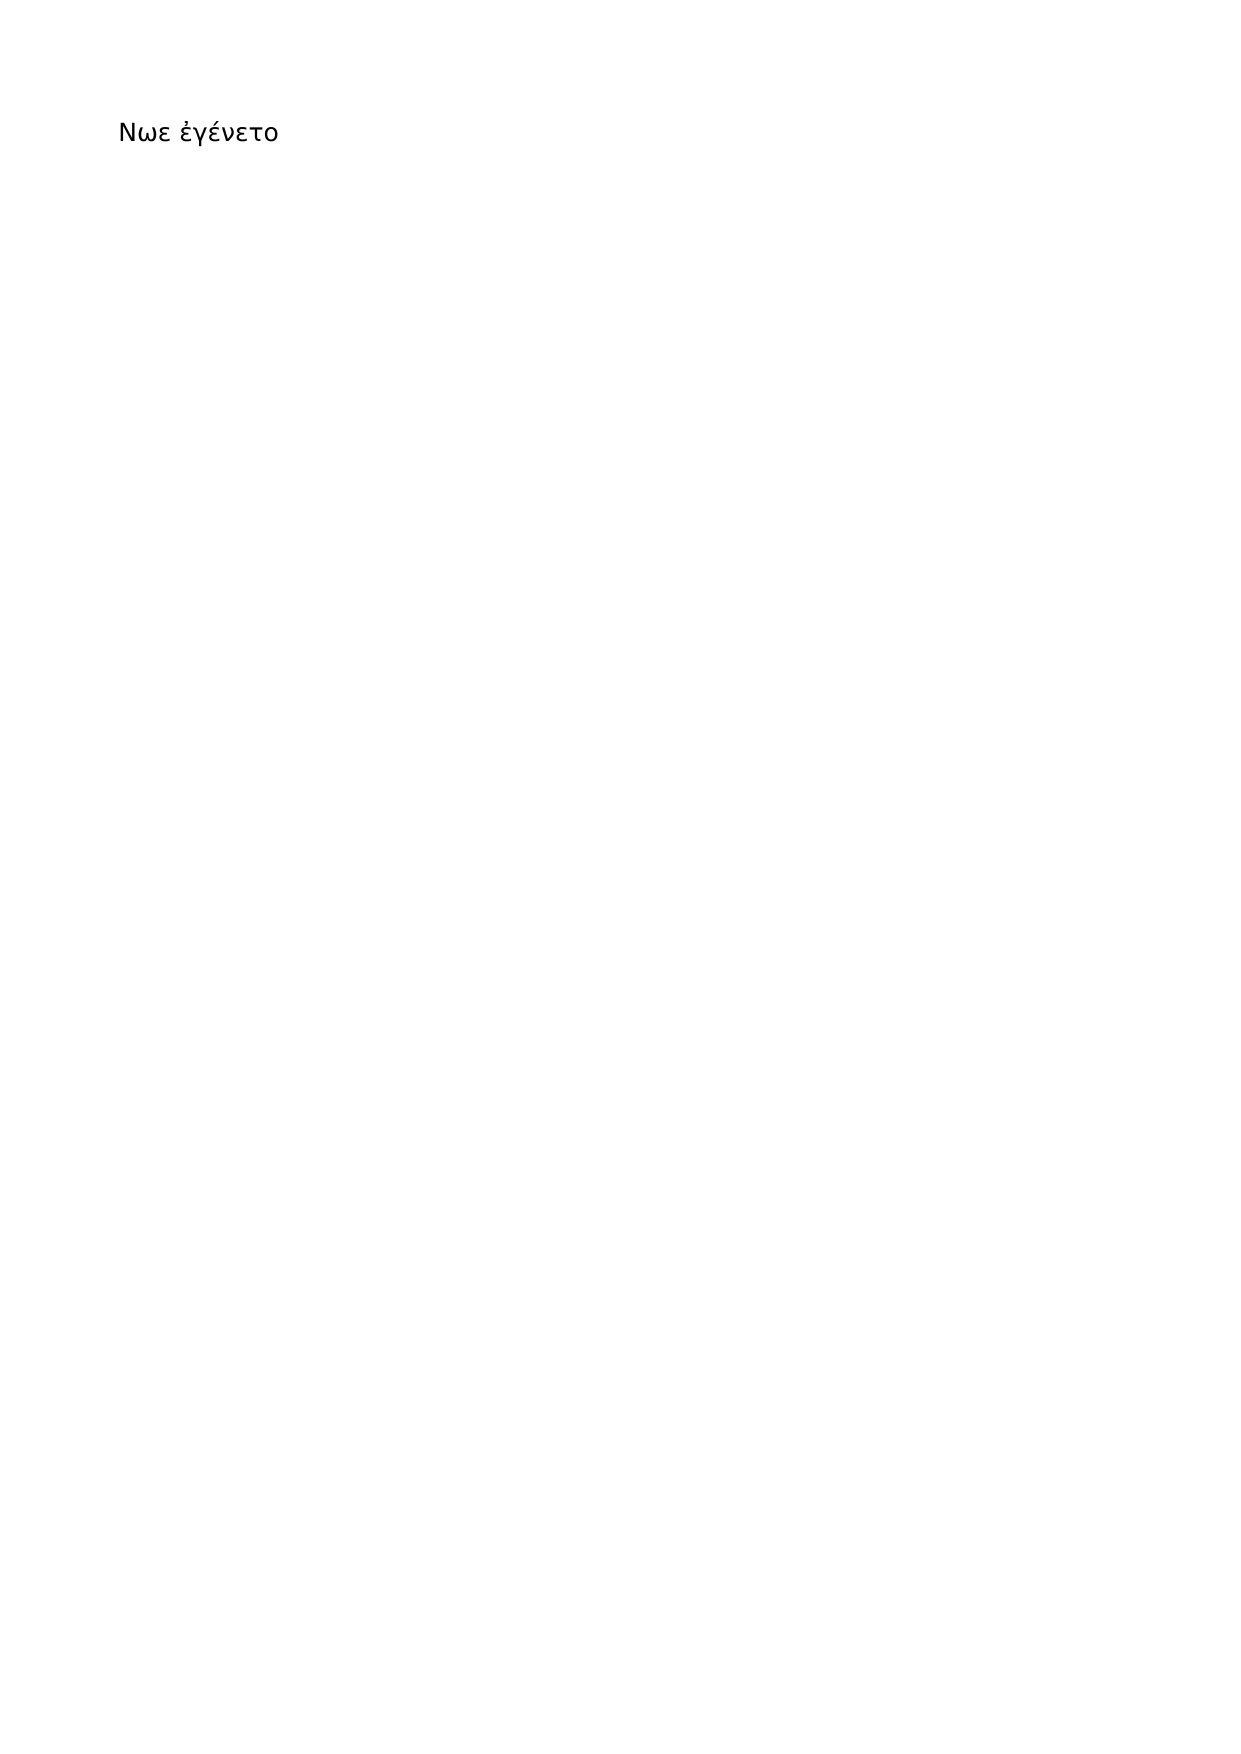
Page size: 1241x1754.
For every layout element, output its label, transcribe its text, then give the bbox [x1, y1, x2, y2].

text Νωε ἐγένετο [118, 118, 1122, 147]
